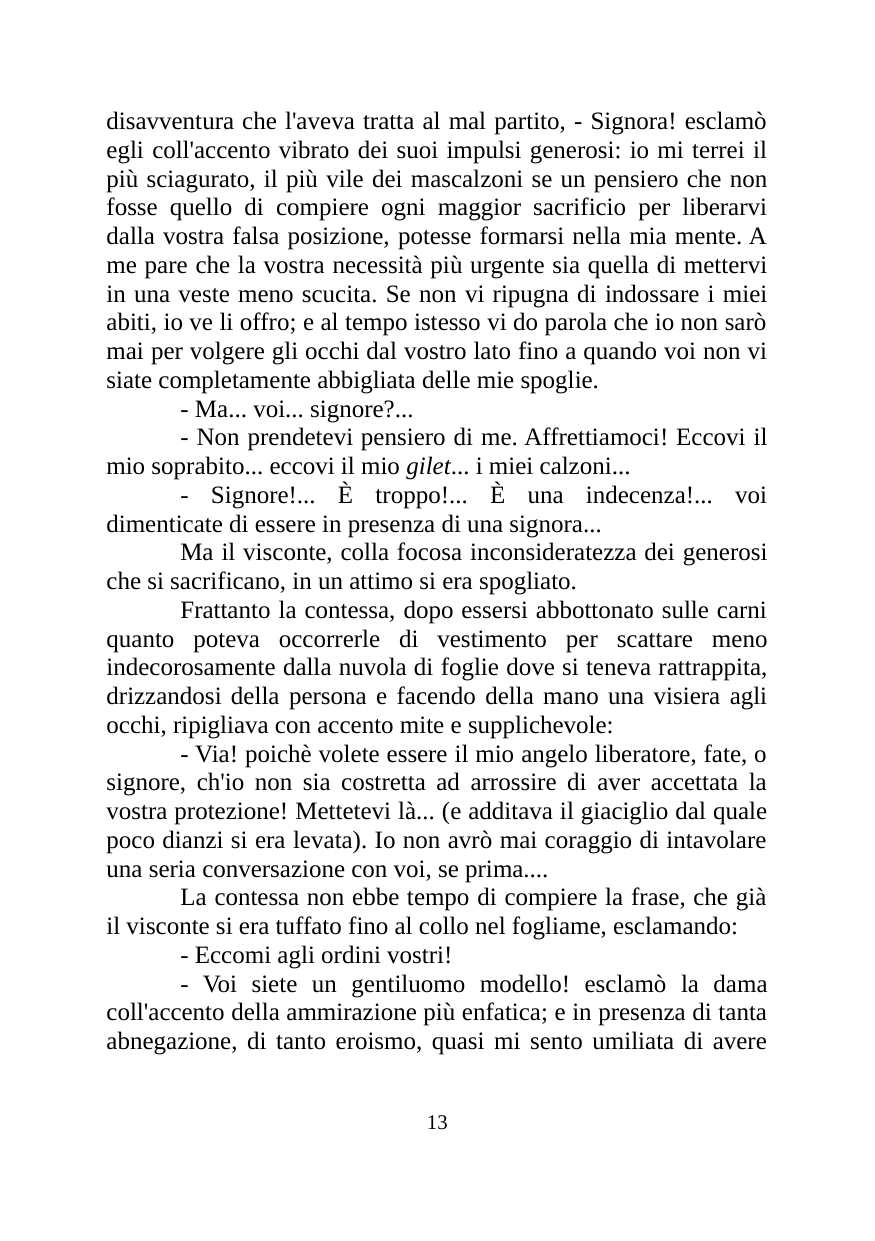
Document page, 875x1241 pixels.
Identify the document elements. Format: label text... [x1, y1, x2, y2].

text Ma il visconte, colla focosa inconsideratezza dei generosi che si sacrificano, in un attimo si era spogliato. [106, 537, 768, 595]
text - Non prendetevi pensiero di me. Affrettiamoci! Eccovi il mio soprabito... eccovi il mio gilet... i miei calzoni... [106, 422, 768, 480]
text La contessa non ebbe tempo di compiere la frase, che già il visconte si era tuffato fino al collo nel fogliame, esclamando: [106, 882, 768, 940]
text - Ma... voi... signore?... [106, 394, 768, 422]
text - Eccomi agli ordini vostri! [106, 940, 768, 969]
text - Signore!... È troppo!... È una indecenza!... voi dimenticate di essere in presenza di una signora... [106, 480, 768, 537]
text - Voi siete un gentiluomo modello! esclamò la dama coll'accento della ammirazione più enfatica; e in presenza di tanta abnegazione, di tanto eroismo, quasi mi sento umiliata di avere [106, 969, 768, 1055]
text - Via! poichè volete essere il mio angelo liberatore, fate, o signore, ch'io non sia costretta ad arrossire di aver accettata la vostra protezione! Mettetevi là... (e additava il giaciglio dal quale poco dianzi si era levata). Io non avrò mai coraggio di intavolare una seria conversazione con voi, se prima.... [106, 739, 768, 882]
text disavventura che l'aveva tratta al mal partito, - Signora! esclamò egli coll'accento vibrato dei suoi impulsi generosi: io mi terrei il più sciagurato, il più vile dei mascalzoni se un pensiero che non fosse quello di compiere ogni maggior sacrificio per liberarvi dalla vostra falsa posizione, potesse formarsi nella mia mente. A me pare che la vostra necessità più urgente sia quella di mettervi in una veste meno scucita. Se non vi ripugna di indossare i miei abiti, io ve li offro; e al tempo istesso vi do parola che io non sarò mai per volgere gli occhi dal vostro lato fino a quando voi non vi siate completamente abbigliata delle mie spoglie. [106, 106, 768, 394]
text Frattanto la contessa, dopo essersi abbottonato sulle carni quanto poteva occorrerle di vestimento per scattare meno indecorosamente dalla nuvola di foglie dove si teneva rattrappita, drizzandosi della persona e facendo della mano una visiera agli occhi, ripigliava con accento mite e supplichevole: [106, 595, 768, 739]
